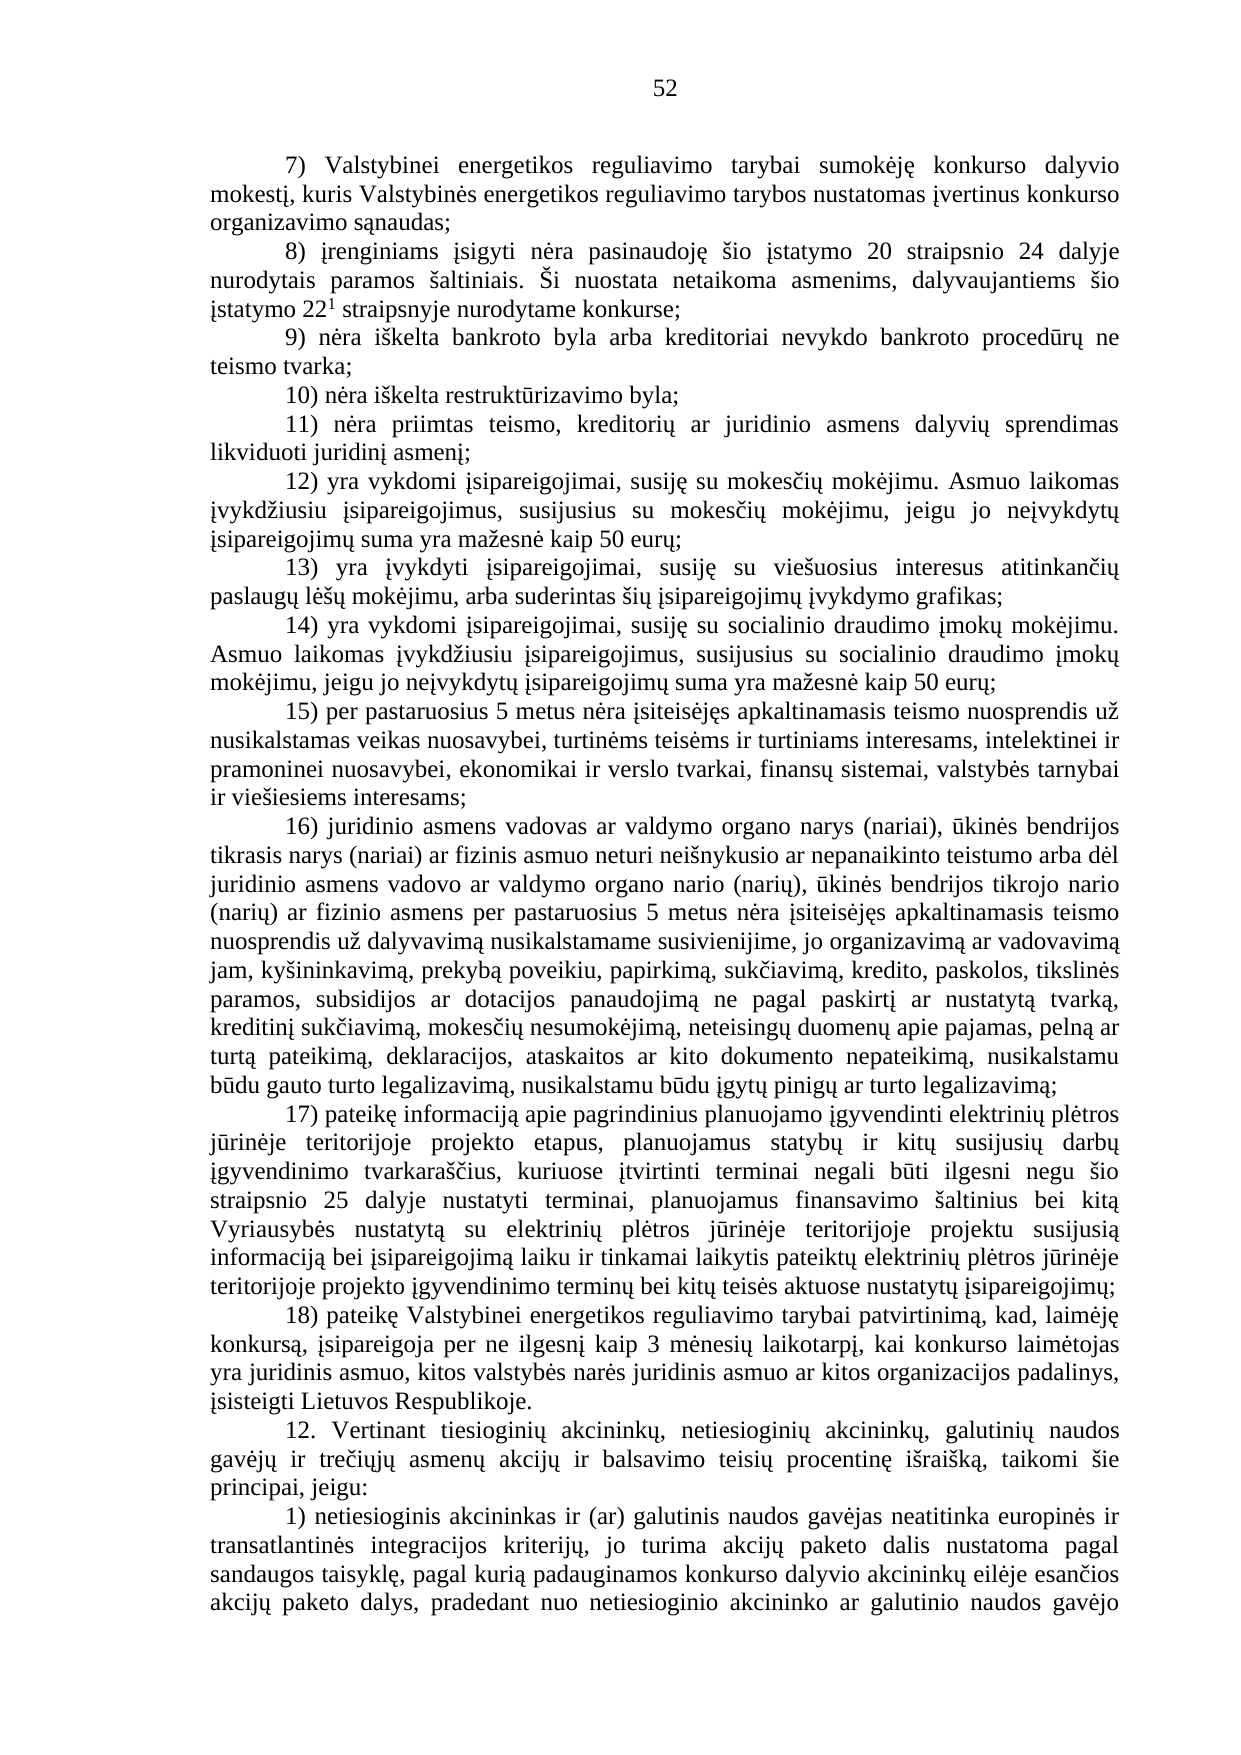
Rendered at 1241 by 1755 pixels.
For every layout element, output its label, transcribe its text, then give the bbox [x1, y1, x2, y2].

text 8) įrenginiams įsigyti nėra pasinaudoję šio įstatymo 20 straipsnio 24 dalyje nurodytais paramos šaltiniais. Ši nuostata netaikoma asmenims, dalyvaujantiems šio įstatymo 221 straipsnyje nurodytame konkurse; [210, 236, 1120, 322]
text 11) nėra priimtas teismo, kreditorių ar juridinio asmens dalyvių sprendimas likviduoti juridinį asmenį; [210, 409, 1120, 466]
text 16) juridinio asmens vadovas ar valdymo organo narys (nariai), ūkinės bendrijos tikrasis narys (nariai) ar fizinis asmuo neturi neišnykusio ar nepanaikinto teistumo arba dėl juridinio asmens vadovo ar valdymo organo nario (narių), ūkinės bendrijos tikrojo nario (narių) ar fizinio asmens per pastaruosius 5 metus nėra įsiteisėjęs apkaltinamasis teismo nuosprendis už dalyvavimą nusikalstamame susivienijime, jo organizavimą ar vadovavimą jam, kyšininkavimą, prekybą poveikiu, papirkimą, sukčiavimą, kredito, paskolos, tikslinės paramos, subsidijos ar dotacijos panaudojimą ne pagal paskirtį ar nustatytą tvarką, kreditinį sukčiavimą, mokesčių nesumokėjimą, neteisingų duomenų apie pajamas, pelną ar turtą pateikimą, deklaracijos, ataskaitos ar kito dokumento nepateikimą, nusikalstamu būdu gauto turto legalizavimą, nusikalstamu būdu įgytų pinigų ar turto legalizavimą; [210, 811, 1120, 1099]
text 14) yra vykdomi įsipareigojimai, susiję su socialinio draudimo įmokų mokėjimu. Asmuo laikomas įvykdžiusiu įsipareigojimus, susijusius su socialinio draudimo įmokų mokėjimu, jeigu jo neįvykdytų įsipareigojimų suma yra mažesnė kaip 50 eurų; [210, 610, 1120, 696]
text 10) nėra iškelta restruktūrizavimo byla; [210, 380, 1120, 409]
text 12. Vertinant tiesioginių akcininkų, netiesioginių akcininkų, galutinių naudos gavėjų ir trečiųjų asmenų akcijų ir balsavimo teisių procentinę išraišką, taikomi šie principai, jeigu: [210, 1415, 1120, 1501]
text 13) yra įvykdyti įsipareigojimai, susiję su viešuosius interesus atitinkančių paslaugų lėšų mokėjimu, arba suderintas šių įsipareigojimų įvykdymo grafikas; [210, 552, 1120, 610]
text 1) netiesioginis akcininkas ir (ar) galutinis naudos gavėjas neatitinka europinės ir transatlantinės integracijos kriterijų, jo turima akcijų paketo dalis nustatoma pagal sandaugos taisyklę, pagal kurią padauginamos konkurso dalyvio akcininkų eilėje esančios akcijų paketo dalys, pradedant nuo netiesioginio akcininko ar galutinio naudos gavėjo [210, 1501, 1120, 1616]
text 18) pateikę Valstybinei energetikos reguliavimo tarybai patvirtinimą, kad, laimėję konkursą, įsipareigoja per ne ilgesnį kaip 3 mėnesių laikotarpį, kai konkurso laimėtojas yra juridinis asmuo, kitos valstybės narės juridinis asmuo ar kitos organizacijos padalinys, įsisteigti Lietuvos Respublikoje. [210, 1300, 1120, 1415]
text 17) pateikę informaciją apie pagrindinius planuojamo įgyvendinti elektrinių plėtros jūrinėje teritorijoje projekto etapus, planuojamus statybų ir kitų susijusių darbų įgyvendinimo tvarkaraščius, kuriuose įtvirtinti terminai negali būti ilgesni negu šio straipsnio 25 dalyje nustatyti terminai, planuojamus finansavimo šaltinius bei kitą Vyriausybės nustatytą su elektrinių plėtros jūrinėje teritorijoje projektu susijusią informaciją bei įsipareigojimą laiku ir tinkamai laikytis pateiktų elektrinių plėtros jūrinėje teritorijoje projekto įgyvendinimo terminų bei kitų teisės aktuose nustatytų įsipareigojimų; [210, 1099, 1120, 1300]
text 7) Valstybinei energetikos reguliavimo tarybai sumokėję konkurso dalyvio mokestį, kuris Valstybinės energetikos reguliavimo tarybos nustatomas įvertinus konkurso organizavimo sąnaudas; [210, 150, 1120, 236]
text 12) yra vykdomi įsipareigojimai, susiję su mokesčių mokėjimu. Asmuo laikomas įvykdžiusiu įsipareigojimus, susijusius su mokesčių mokėjimu, jeigu jo neįvykdytų įsipareigojimų suma yra mažesnė kaip 50 eurų; [210, 466, 1120, 552]
text 9) nėra iškelta bankroto byla arba kreditoriai nevykdo bankroto procedūrų ne teismo tvarka; [210, 322, 1120, 380]
text 15) per pastaruosius 5 metus nėra įsiteisėjęs apkaltinamasis teismo nuosprendis už nusikalstamas veikas nuosavybei, turtinėms teisėms ir turtiniams interesams, intelektinei ir pramoninei nuosavybei, ekonomikai ir verslo tvarkai, finansų sistemai, valstybės tarnybai ir viešiesiems interesams; [210, 696, 1120, 811]
